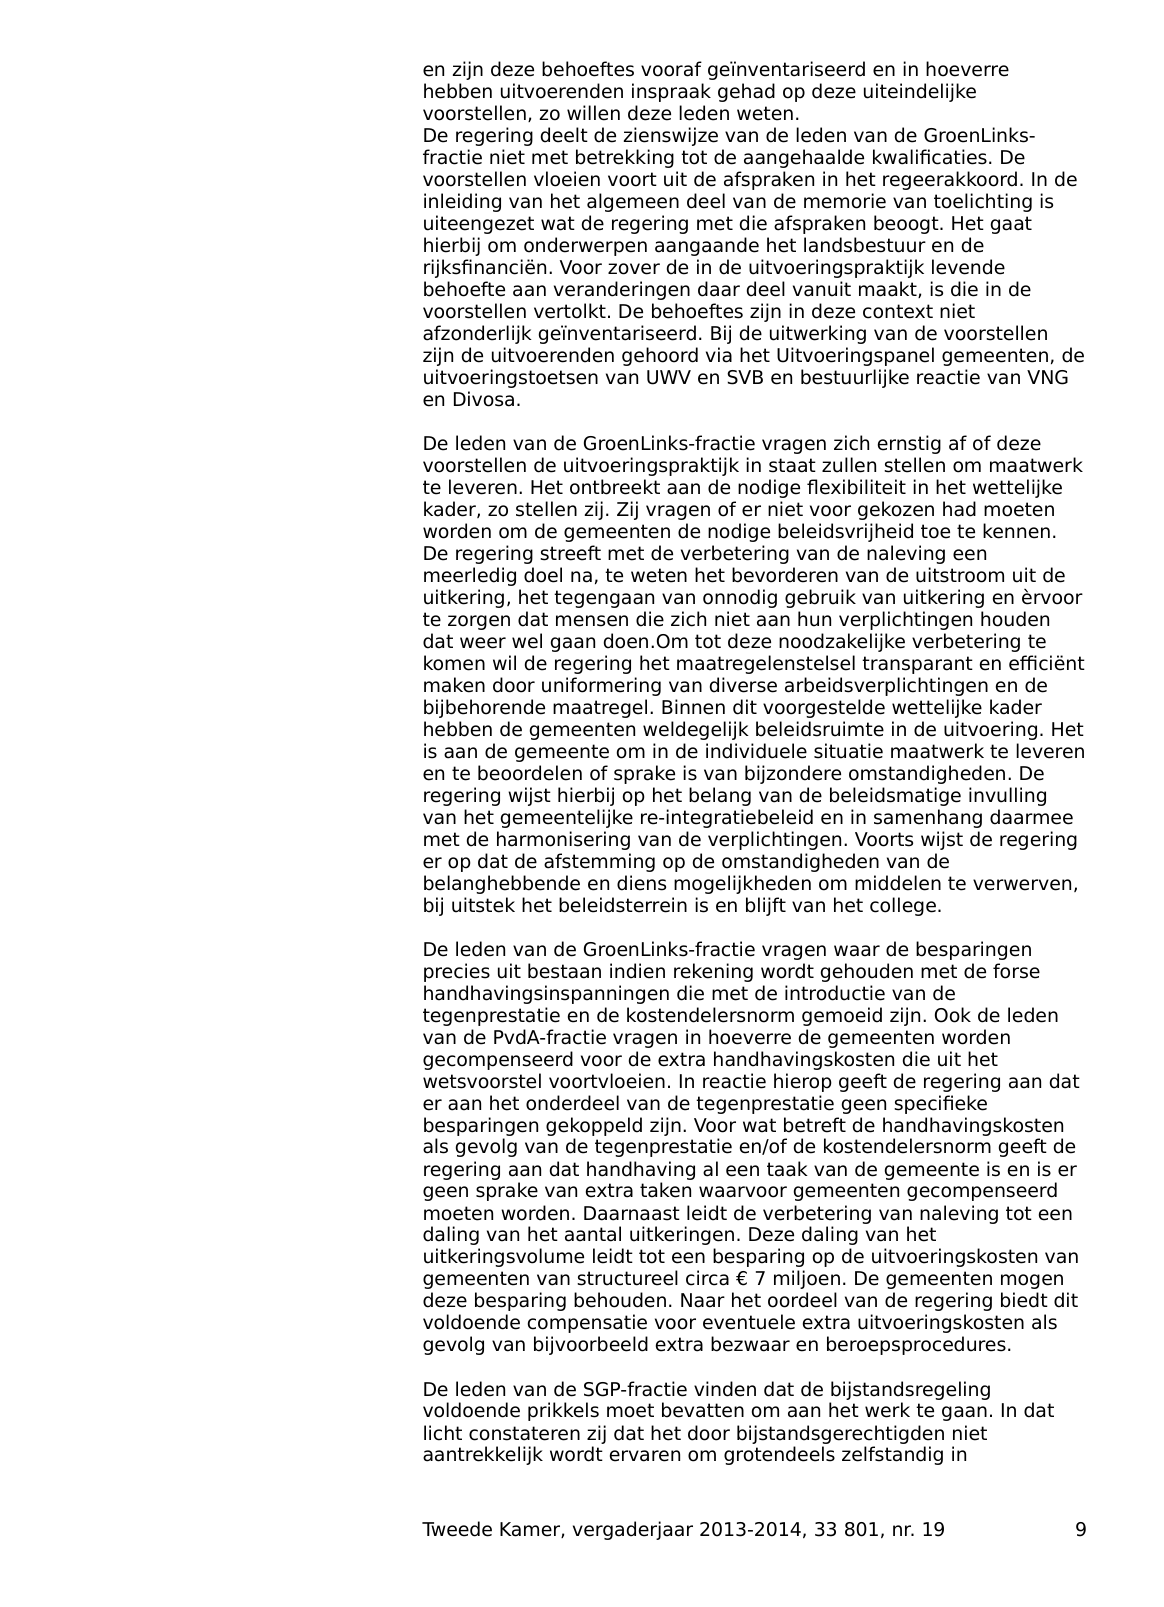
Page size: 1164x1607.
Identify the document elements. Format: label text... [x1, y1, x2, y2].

text De leden van de GroenLinks-fractie vragen waar de besparingen precies uit bestaan indien rekening wordt gehouden met de forse handhavingsinspanningen die met de introductie van de tegenprestatie en de kostendelersnorm gemoeid zijn. Ook de leden van de PvdA-fractie vragen in hoeverre de gemeenten worden gecompenseerd voor de extra handhavingskosten die uit het wetsvoorstel voortvloeien. In reactie hierop geeft de regering aan dat er aan het onderdeel van de tegenprestatie geen specifieke besparingen gekoppeld zijn. Voor wat betreft de handhavingskosten als gevolg van de tegenprestatie en/of de kostendelersnorm geeft de regering aan dat handhaving al een taak van de gemeente is en is er geen sprake van extra taken waarvoor gemeenten gecompenseerd moeten worden. Daarnaast leidt de verbetering van naleving tot een daling van het aantal uitkeringen. Deze daling van het uitkeringsvolume leidt tot een besparing op de uitvoeringskosten van gemeenten van structureel circa € 7 miljoen. De gemeenten mogen deze besparing behouden. Naar het oordeel van de regering biedt dit voldoende compensatie voor eventuele extra uitvoeringskosten als gevolg van bijvoorbeeld extra bezwaar en beroepsprocedures. [422, 939, 1087, 1356]
text en zijn deze behoeftes vooraf geïnventariseerd en in hoeverre hebben uitvoerenden inspraak gehad op deze uiteindelijke voorstellen, zo willen deze leden weten. [422, 59, 1087, 125]
text De regering deelt de zienswijze van de leden van de GroenLinks-fractie niet met betrekking tot de aangehaalde kwalificaties. De voorstellen vloeien voort uit de afspraken in het regeerakkoord. In de inleiding van het algemeen deel van de memorie van toelichting is uiteengezet wat de regering met die afspraken beoogt. Het gaat hierbij om onderwerpen aangaande het landsbestuur en de rijksfinanciën. Voor zover de in de uitvoeringspraktijk levende behoefte aan veranderingen daar deel vanuit maakt, is die in de voorstellen vertolkt. De behoeftes zijn in deze context niet afzonderlijk geïnventariseerd. Bij de uitwerking van de voorstellen zijn de uitvoerenden gehoord via het Uitvoeringspanel gemeenten, de uitvoeringstoetsen van UWV en SVB en bestuurlijke reactie van VNG en Divosa. [422, 125, 1087, 411]
text De leden van de GroenLinks-fractie vragen zich ernstig af of deze voorstellen de uitvoeringspraktijk in staat zullen stellen om maatwerk te leveren. Het ontbreekt aan de nodige flexibiliteit in het wettelijke kader, zo stellen zij. Zij vragen of er niet voor gekozen had moeten worden om de gemeenten de nodige beleidsvrijheid toe te kennen. [422, 433, 1087, 543]
text De leden van de SGP-fractie vinden dat de bijstandsregeling voldoende prikkels moet bevatten om aan het werk te gaan. In dat licht constateren zij dat het door bijstandsgerechtigden niet aantrekkelijk wordt ervaren om grotendeels zelfstandig in [422, 1378, 1087, 1466]
text De regering streeft met de verbetering van de naleving een meerledig doel na, te weten het bevorderen van de uitstroom uit de uitkering, het tegengaan van onnodig gebruik van uitkering en èrvoor te zorgen dat mensen die zich niet aan hun verplichtingen houden dat weer wel gaan doen.Om tot deze noodzakelijke verbetering te komen wil de regering het maatregelenstelsel transparant en efficiënt maken door uniformering van diverse arbeidsverplichtingen en de bijbehorende maatregel. Binnen dit voorgestelde wettelijke kader hebben de gemeenten weldegelijk beleidsruimte in de uitvoering. Het is aan de gemeente om in de individuele situatie maatwerk te leveren en te beoordelen of sprake is van bijzondere omstandigheden. De regering wijst hierbij op het belang van de beleidsmatige invulling van het gemeentelijke re-integratiebeleid en in samenhang daarmee met de harmonisering van de verplichtingen. Voorts wijst de regering er op dat de afstemming op de omstandigheden van de belanghebbende en diens mogelijkheden om middelen te verwerven, bij uitstek het beleidsterrein is en blijft van het college. [422, 543, 1087, 916]
